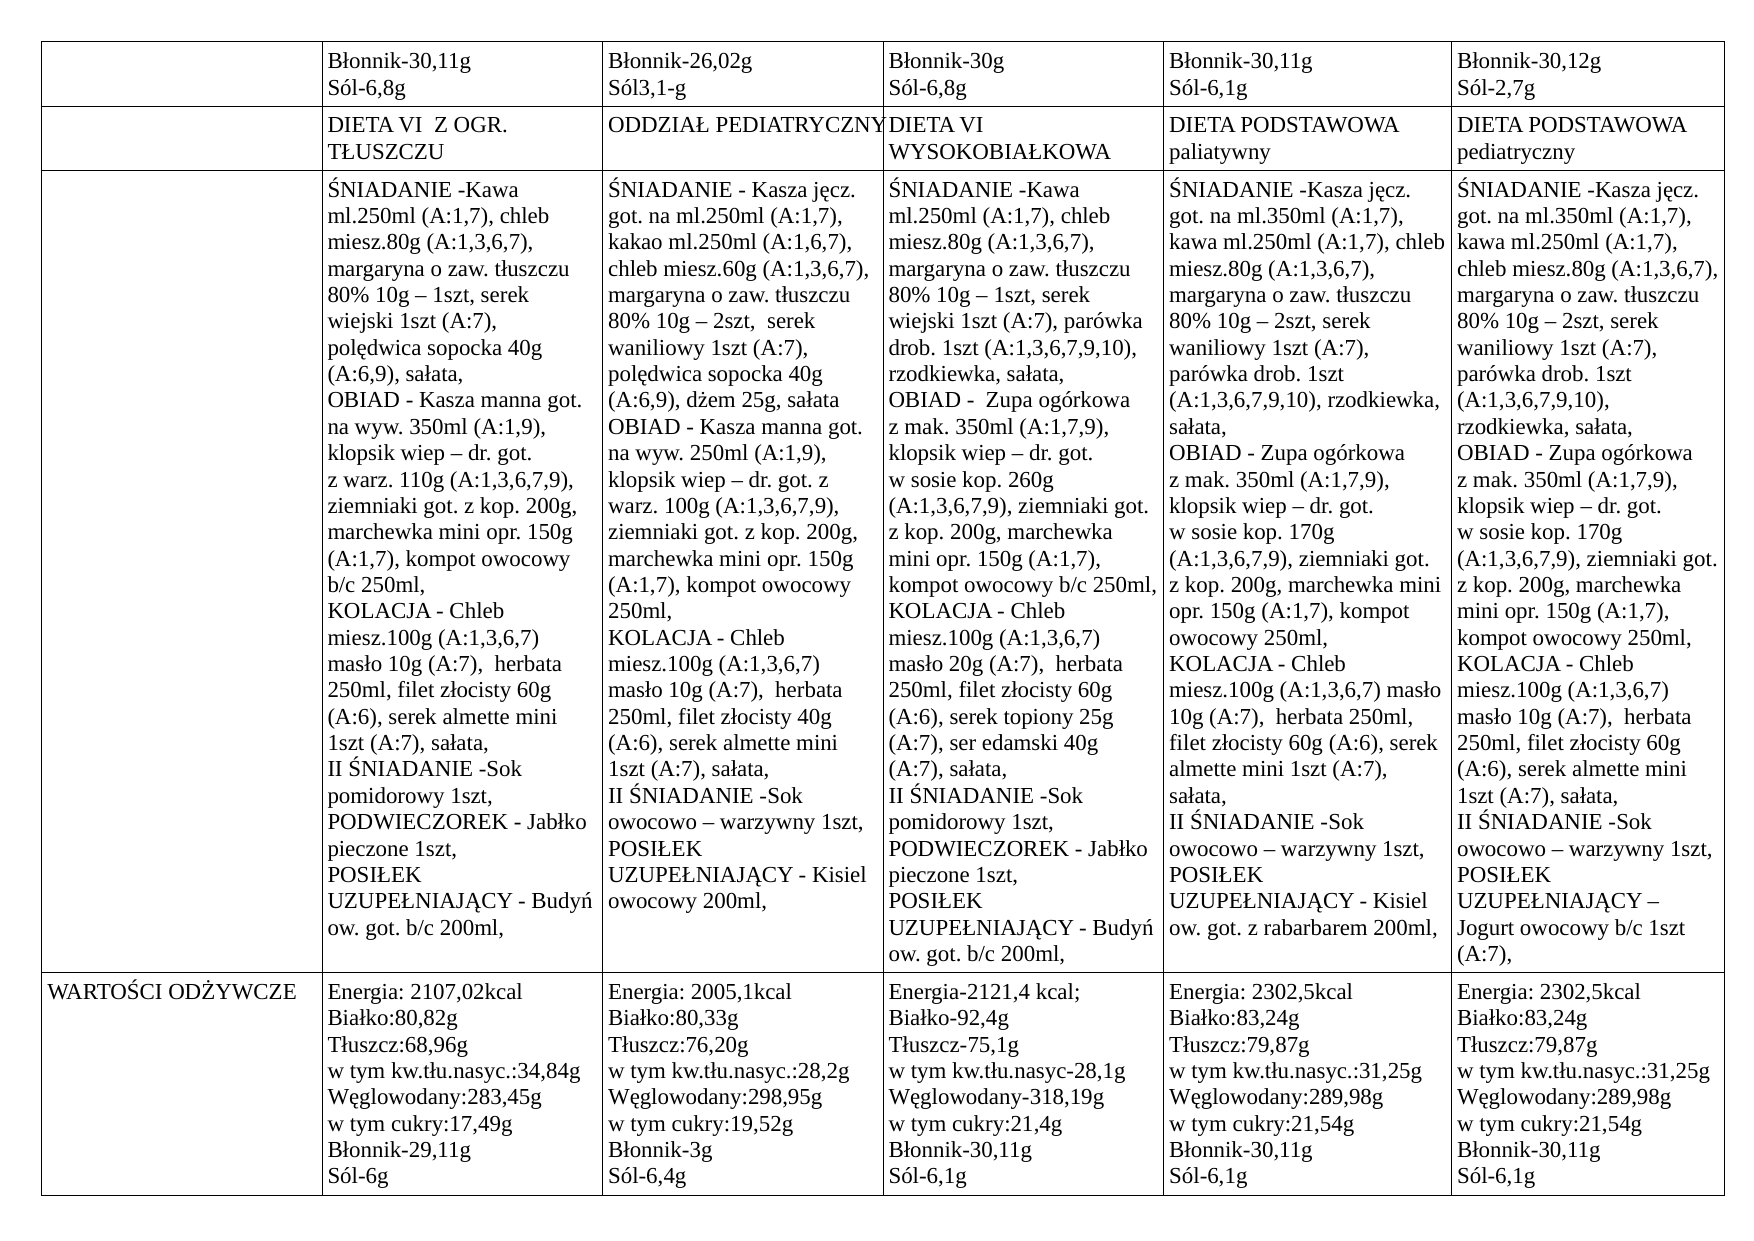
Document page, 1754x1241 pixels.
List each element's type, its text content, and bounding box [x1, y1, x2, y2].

table_cell Energia: 2107,02kcal Białko:80,82g Tłuszcz:68,96g w tym kw.tłu.nasyc.:34,84g Węglowodany:283,45g w tym cukry:17,49g Błonnik-29,11g Sól-6g [323, 973, 602, 1194]
table_cell ŚNIADANIE -Kawa ml.250ml (A:1,7), chleb miesz.80g (A:1,3,6,7), margaryna o zaw. tłuszczu 80% 10g – 1szt, serek wiejski 1szt (A:7), parówka drob. 1szt (A:1,3,6,7,9,10), rzodkiewka, sałata, OBIAD - Zupa ogórkowa z mak. 350ml (A:1,7,9), klopsik wiep – dr. got. w sosie kop. 260g (A:1,3,6,7,9), ziemniaki got. z kop. 200g, marchewka mini opr. 150g (A:1,7), kompot owocowy b/c 250ml, KOLACJA - Chleb miesz.100g (A:1,3,6,7) masło 20g (A:7), herbata 250ml, filet złocisty 60g (A:6), serek topiony 25g (A:7), ser edamski 40g (A:7), sałata, II ŚNIADANIE -Sok pomidorowy 1szt, PODWIECZOREK - Jabłko pieczone 1szt, POSIŁEK UZUPEŁNIAJĄCY - Budyń ow. got. b/c 200ml, [884, 171, 1163, 972]
table_cell Błonnik-30g Sól-6,8g [884, 42, 1163, 106]
table_cell Energia: 2302,5kcal Białko:83,24g Tłuszcz:79,87g w tym kw.tłu.nasyc.:31,25g Węglowodany:289,98g w tym cukry:21,54g Błonnik-30,11g Sól-6,1g [1164, 973, 1451, 1194]
table_cell ŚNIADANIE - Kasza jęcz. got. na ml.250ml (A:1,7), kakao ml.250ml (A:1,6,7), chleb miesz.60g (A:1,3,6,7), margaryna o zaw. tłuszczu 80% 10g – 2szt, serek waniliowy 1szt (A:7), polędwica sopocka 40g (A:6,9), dżem 25g, sałata OBIAD - Kasza manna got. na wyw. 250ml (A:1,9), klopsik wiep – dr. got. z warz. 100g (A:1,3,6,7,9), ziemniaki got. z kop. 200g, marchewka mini opr. 150g (A:1,7), kompot owocowy 250ml, KOLACJA - Chleb miesz.100g (A:1,3,6,7) masło 10g (A:7), herbata 250ml, filet złocisty 40g (A:6), serek almette mini 1szt (A:7), sałata, II ŚNIADANIE -Sok owocowo – warzywny 1szt, POSIŁEK UZUPEŁNIAJĄCY - Kisiel owocowy 200ml, [603, 171, 883, 972]
table_cell Błonnik-26,02g Sól3,1-g [603, 42, 883, 106]
table_cell DIETA PODSTAWOWA pediatryczny [1452, 107, 1724, 170]
table_cell [42, 171, 322, 972]
table_cell ŚNIADANIE -Kasza jęcz. got. na ml.350ml (A:1,7), kawa ml.250ml (A:1,7), chleb miesz.80g (A:1,3,6,7), margaryna o zaw. tłuszczu 80% 10g – 2szt, serek waniliowy 1szt (A:7), parówka drob. 1szt (A:1,3,6,7,9,10), rzodkiewka, sałata, OBIAD - Zupa ogórkowa z mak. 350ml (A:1,7,9), klopsik wiep – dr. got. w sosie kop. 170g (A:1,3,6,7,9), ziemniaki got. z kop. 200g, marchewka mini opr. 150g (A:1,7), kompot owocowy 250ml, KOLACJA - Chleb miesz.100g (A:1,3,6,7) masło 10g (A:7), herbata 250ml, filet złocisty 60g (A:6), serek almette mini 1szt (A:7), sałata, II ŚNIADANIE -Sok owocowo – warzywny 1szt, POSIŁEK UZUPEŁNIAJĄCY – Jogurt owocowy b/c 1szt (A:7), [1452, 171, 1724, 972]
table_cell ŚNIADANIE -Kasza jęcz. got. na ml.350ml (A:1,7), kawa ml.250ml (A:1,7), chleb miesz.80g (A:1,3,6,7), margaryna o zaw. tłuszczu 80% 10g – 2szt, serek waniliowy 1szt (A:7), parówka drob. 1szt (A:1,3,6,7,9,10), rzodkiewka, sałata, OBIAD - Zupa ogórkowa z mak. 350ml (A:1,7,9), klopsik wiep – dr. got. w sosie kop. 170g (A:1,3,6,7,9), ziemniaki got. z kop. 200g, marchewka mini opr. 150g (A:1,7), kompot owocowy 250ml, KOLACJA - Chleb miesz.100g (A:1,3,6,7) masło 10g (A:7), herbata 250ml, filet złocisty 60g (A:6), serek almette mini 1szt (A:7), sałata, II ŚNIADANIE -Sok owocowo – warzywny 1szt, POSIŁEK UZUPEŁNIAJĄCY - Kisiel ow. got. z rabarbarem 200ml, [1164, 171, 1451, 972]
table_cell Energia: 2005,1kcal Białko:80,33g Tłuszcz:76,20g w tym kw.tłu.nasyc.:28,2g Węglowodany:298,95g w tym cukry:19,52g Błonnik-3g Sól-6,4g [603, 973, 883, 1194]
table_cell ODDZIAŁ PEDIATRYCZNY [603, 107, 883, 170]
table_cell DIETA PODSTAWOWA paliatywny [1164, 107, 1451, 170]
table_cell DIETA VI WYSOKOBIAŁKOWA [884, 107, 1163, 170]
table_cell Energia-2121,4 kcal; Białko-92,4g Tłuszcz-75,1g w tym kw.tłu.nasyc-28,1g Węglowodany-318,19g w tym cukry:21,4g Błonnik-30,11g Sól-6,1g [884, 973, 1163, 1194]
table_cell ŚNIADANIE -Kawa ml.250ml (A:1,7), chleb miesz.80g (A:1,3,6,7), margaryna o zaw. tłuszczu 80% 10g – 1szt, serek wiejski 1szt (A:7), polędwica sopocka 40g (A:6,9), sałata, OBIAD - Kasza manna got. na wyw. 350ml (A:1,9), klopsik wiep – dr. got. z warz. 110g (A:1,3,6,7,9), ziemniaki got. z kop. 200g, marchewka mini opr. 150g (A:1,7), kompot owocowy b/c 250ml, KOLACJA - Chleb miesz.100g (A:1,3,6,7) masło 10g (A:7), herbata 250ml, filet złocisty 60g (A:6), serek almette mini 1szt (A:7), sałata, II ŚNIADANIE -Sok pomidorowy 1szt, PODWIECZOREK - Jabłko pieczone 1szt, POSIŁEK UZUPEŁNIAJĄCY - Budyń ow. got. b/c 200ml, [323, 171, 602, 972]
table_cell [42, 107, 322, 170]
table_cell WARTOŚCI ODŻYWCZE [42, 973, 322, 1194]
table_cell Błonnik-30,11g Sól-6,8g [323, 42, 602, 106]
table_cell Energia: 2302,5kcal Białko:83,24g Tłuszcz:79,87g w tym kw.tłu.nasyc.:31,25g Węglowodany:289,98g w tym cukry:21,54g Błonnik-30,11g Sól-6,1g [1452, 973, 1724, 1194]
table_cell [42, 42, 322, 106]
table_cell Błonnik-30,12g Sól-2,7g [1452, 42, 1724, 106]
table_cell Błonnik-30,11g Sól-6,1g [1164, 42, 1451, 106]
table_cell DIETA VI Z OGR. TŁUSZCZU [323, 107, 602, 170]
